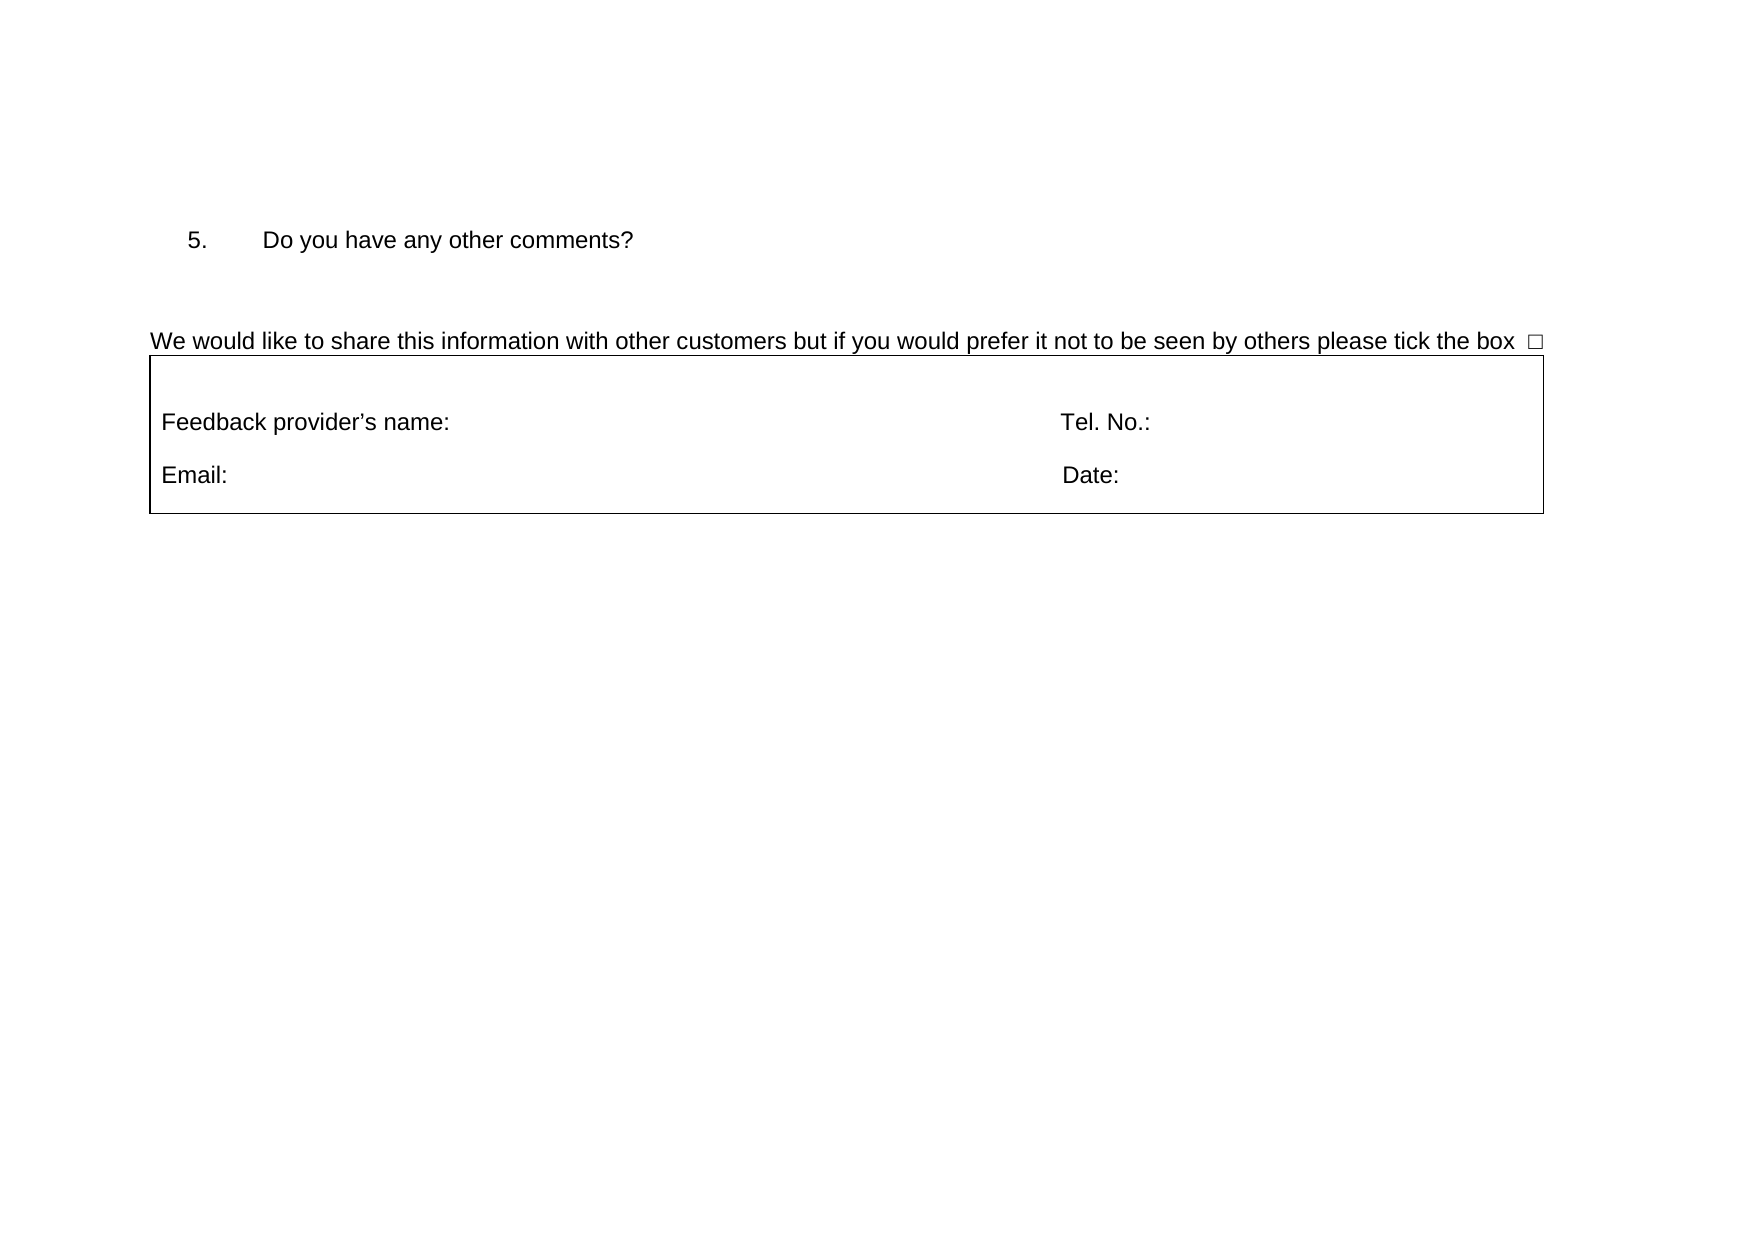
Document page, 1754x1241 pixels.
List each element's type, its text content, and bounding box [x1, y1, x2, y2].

table_cell Email: Date: [151, 461, 1543, 513]
table_cell [920, 150, 1113, 178]
list Do you have any other comments? [187, 226, 1604, 254]
table_cell [728, 150, 920, 178]
table_cell [150, 178, 342, 205]
table_cell [343, 150, 535, 178]
table_cell [343, 178, 535, 205]
table_header [151, 356, 1049, 408]
table_cell [728, 178, 920, 205]
table_cell Tel. No.: [1049, 408, 1543, 461]
text We would like to share this information with other customers but if you would prefer it not to be seen by others please tick the box □ [150, 327, 1604, 355]
table_header [1049, 356, 1543, 408]
table_cell [920, 178, 1113, 205]
table_cell [535, 178, 727, 205]
table_cell [150, 150, 342, 178]
table_cell [535, 150, 727, 178]
table_cell Feedback provider’s name: [151, 408, 1049, 461]
